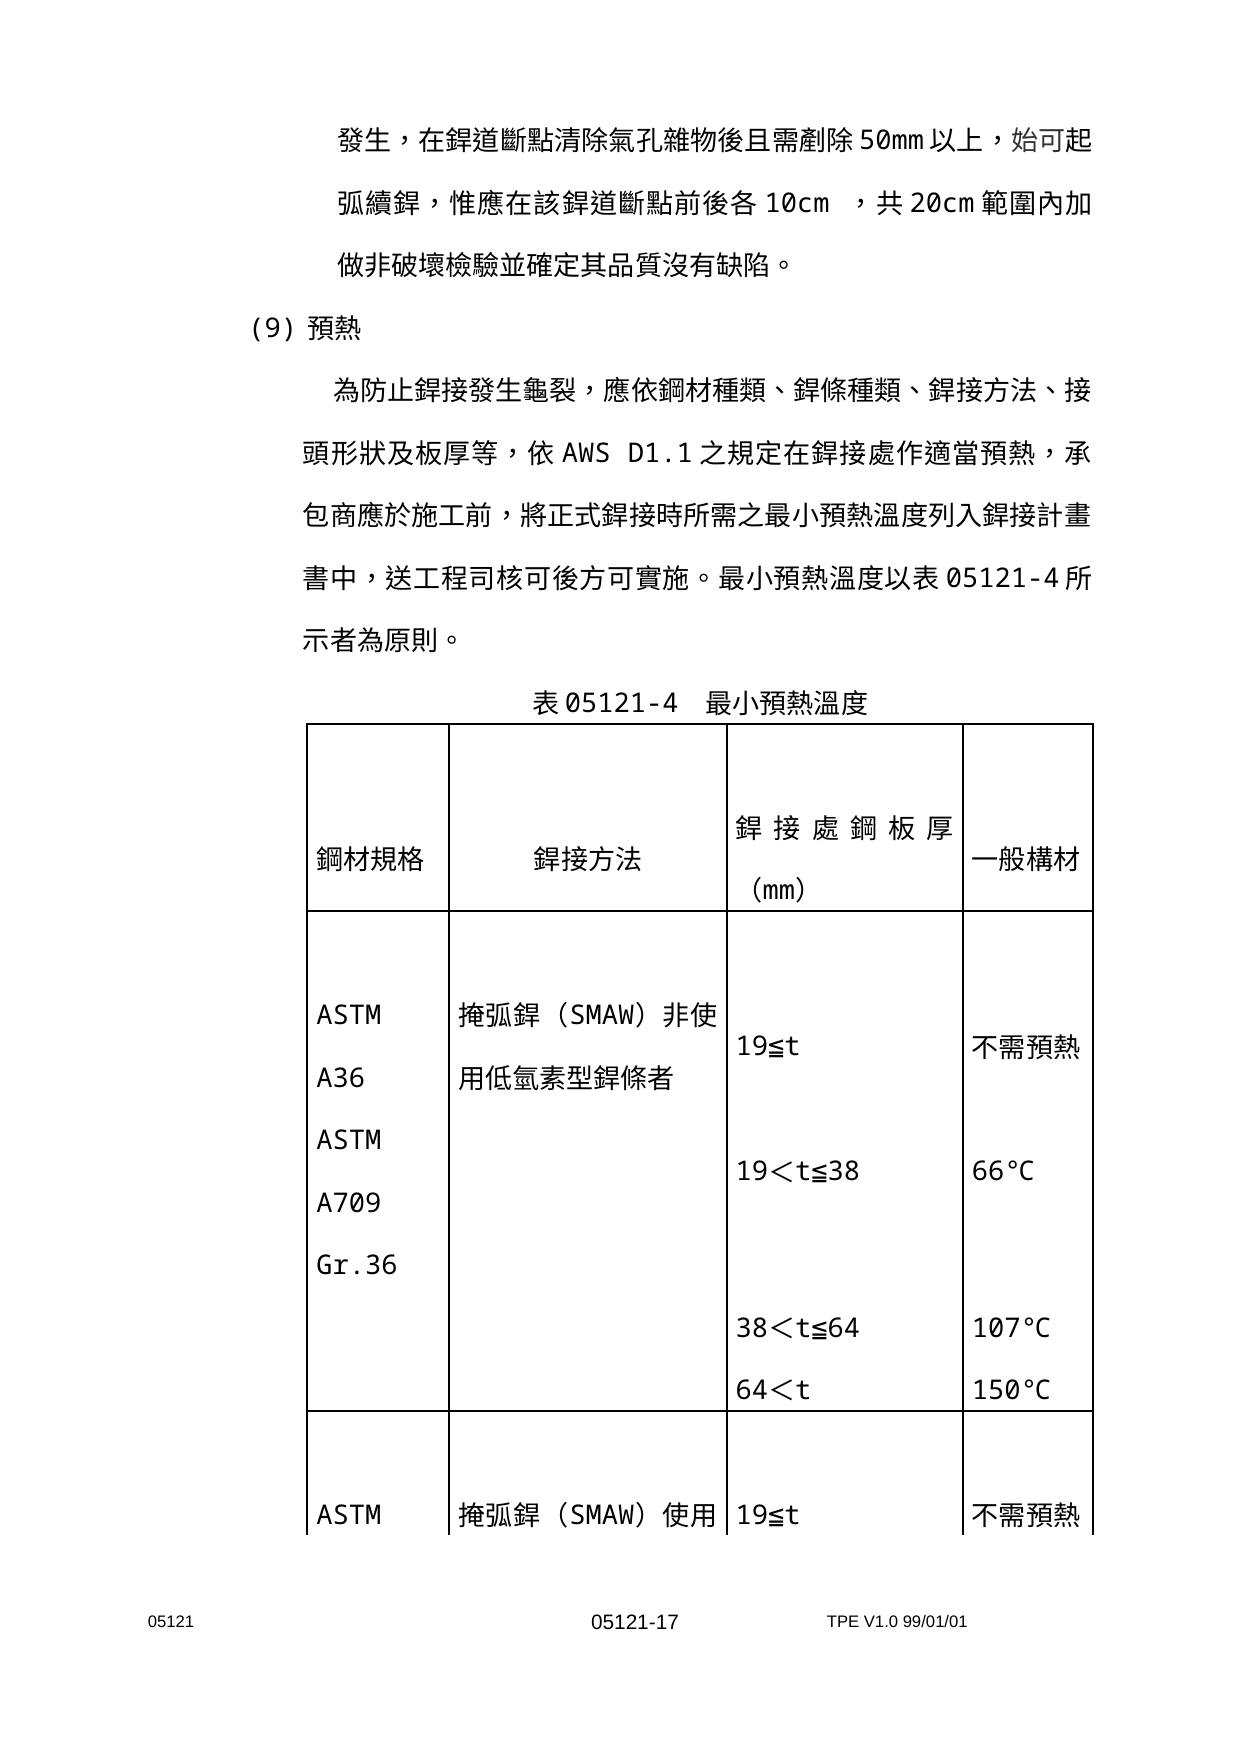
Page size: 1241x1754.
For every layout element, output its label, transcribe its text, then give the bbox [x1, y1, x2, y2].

table_cell 107℃ [964, 1285, 1092, 1347]
table_cell 38＜t≦64 [728, 1285, 962, 1347]
text (9) 預熱 [248, 285, 1092, 347]
table_cell 64＜t [728, 1348, 962, 1410]
table_cell [450, 1285, 726, 1347]
text 發生，在銲道斷點清除氣孔雜物後且需剷除50mm以上，始可起弧續銲，惟應在該銲道斷點前後各10cm ，共20cm範圍內加做非破壞檢驗並確定其品質沒有缺陷。 [307, 97, 1092, 285]
table_cell 66℃ [964, 1098, 1092, 1285]
text 為防止銲接發生龜裂，應依鋼材種類、銲條種類、銲接方法、接頭形狀及板厚等，依AWS D1.1之規定在銲接處作適當預熱，承包商應於施工前，將正式銲接時所需之最小預熱溫度列入銲接計畫書中，送工程司核可後方可實施。最小預熱溫度以表05121-4所示者為原則。 [154, 347, 1092, 660]
table_cell [308, 1348, 448, 1410]
table_cell 掩弧銲（SMAW）使用 [450, 1412, 726, 1535]
table_cell 銲接方法 [450, 725, 726, 910]
table_cell 一般構材 [964, 725, 1092, 910]
table_cell 掩弧銲（SMAW）非使用低氫素型銲條者 [450, 912, 726, 1097]
table_cell 銲接處鋼板厚（mm） [728, 725, 962, 910]
table_cell 不需預熱 [964, 912, 1092, 1097]
table_cell 150℃ [964, 1348, 1092, 1410]
table_cell [308, 1285, 448, 1347]
table_cell ASTM A36 [308, 912, 448, 1097]
table_cell 19≦t [728, 912, 962, 1097]
table_cell 不需預熱 [964, 1412, 1092, 1535]
table_cell [450, 1098, 726, 1285]
table_cell ASTM A709 Gr.36 [308, 1098, 448, 1285]
table_cell 鋼材規格 [308, 725, 448, 910]
table_cell [450, 1348, 726, 1410]
table_cell 19≦t [728, 1412, 962, 1535]
table_cell ASTM [308, 1412, 448, 1535]
table_header 表05121-4 最小預熱溫度 [307, 660, 1093, 722]
table_cell 19＜t≦38 [728, 1098, 962, 1285]
